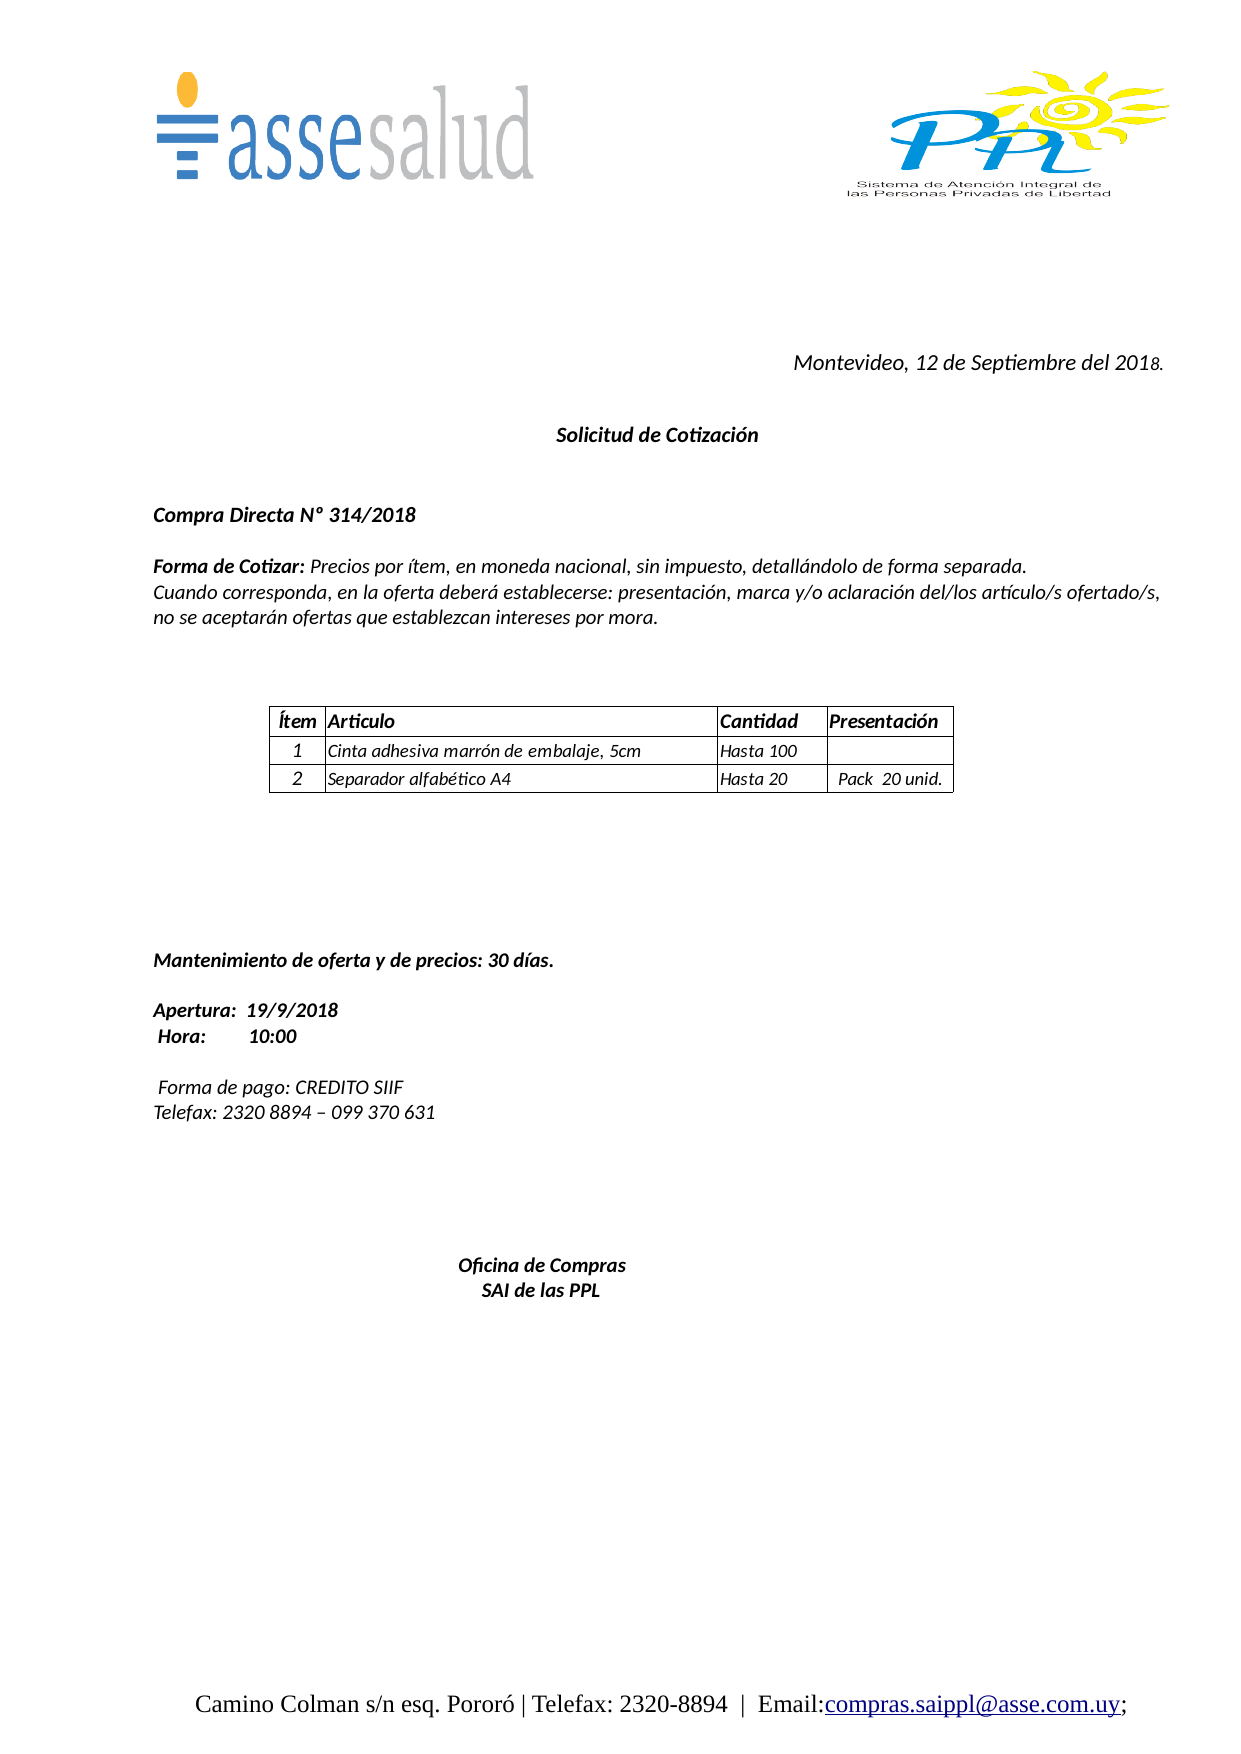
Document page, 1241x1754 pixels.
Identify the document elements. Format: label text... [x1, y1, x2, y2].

text Montevideo, 12 de Septiembre del 2018. [153, 348, 1169, 376]
picture [844, 71, 1170, 202]
text Oficina de Compras [153, 1252, 1169, 1277]
text Hora: 10:00 [153, 1023, 1169, 1048]
text Apertura: 19/9/2018 [153, 998, 1169, 1023]
text Forma de pago: CREDITO SIIF [153, 1074, 1169, 1099]
text Solicitud de Cotización [153, 422, 1169, 448]
picture [156, 72, 534, 180]
text Compra Directa Nº 314/2018 [153, 502, 1169, 528]
text Telefax: 2320 8894 – 099 370 631 [153, 1099, 1169, 1125]
text SAI de las PPL [153, 1277, 1169, 1303]
text Cuando corresponda, en la oferta deberá establecerse: presentación, marca y/o aclaración del/los artículo/s ofertado/s, no se aceptarán ofertas que establezcan intereses por mora. [153, 579, 1164, 630]
text Mantenimiento de oferta y de precios: 30 días. [153, 947, 1164, 972]
text Forma de Cotizar: Precios por ítem, en moneda nacional, sin impuesto, detallándolo de forma separada. [153, 554, 1164, 579]
